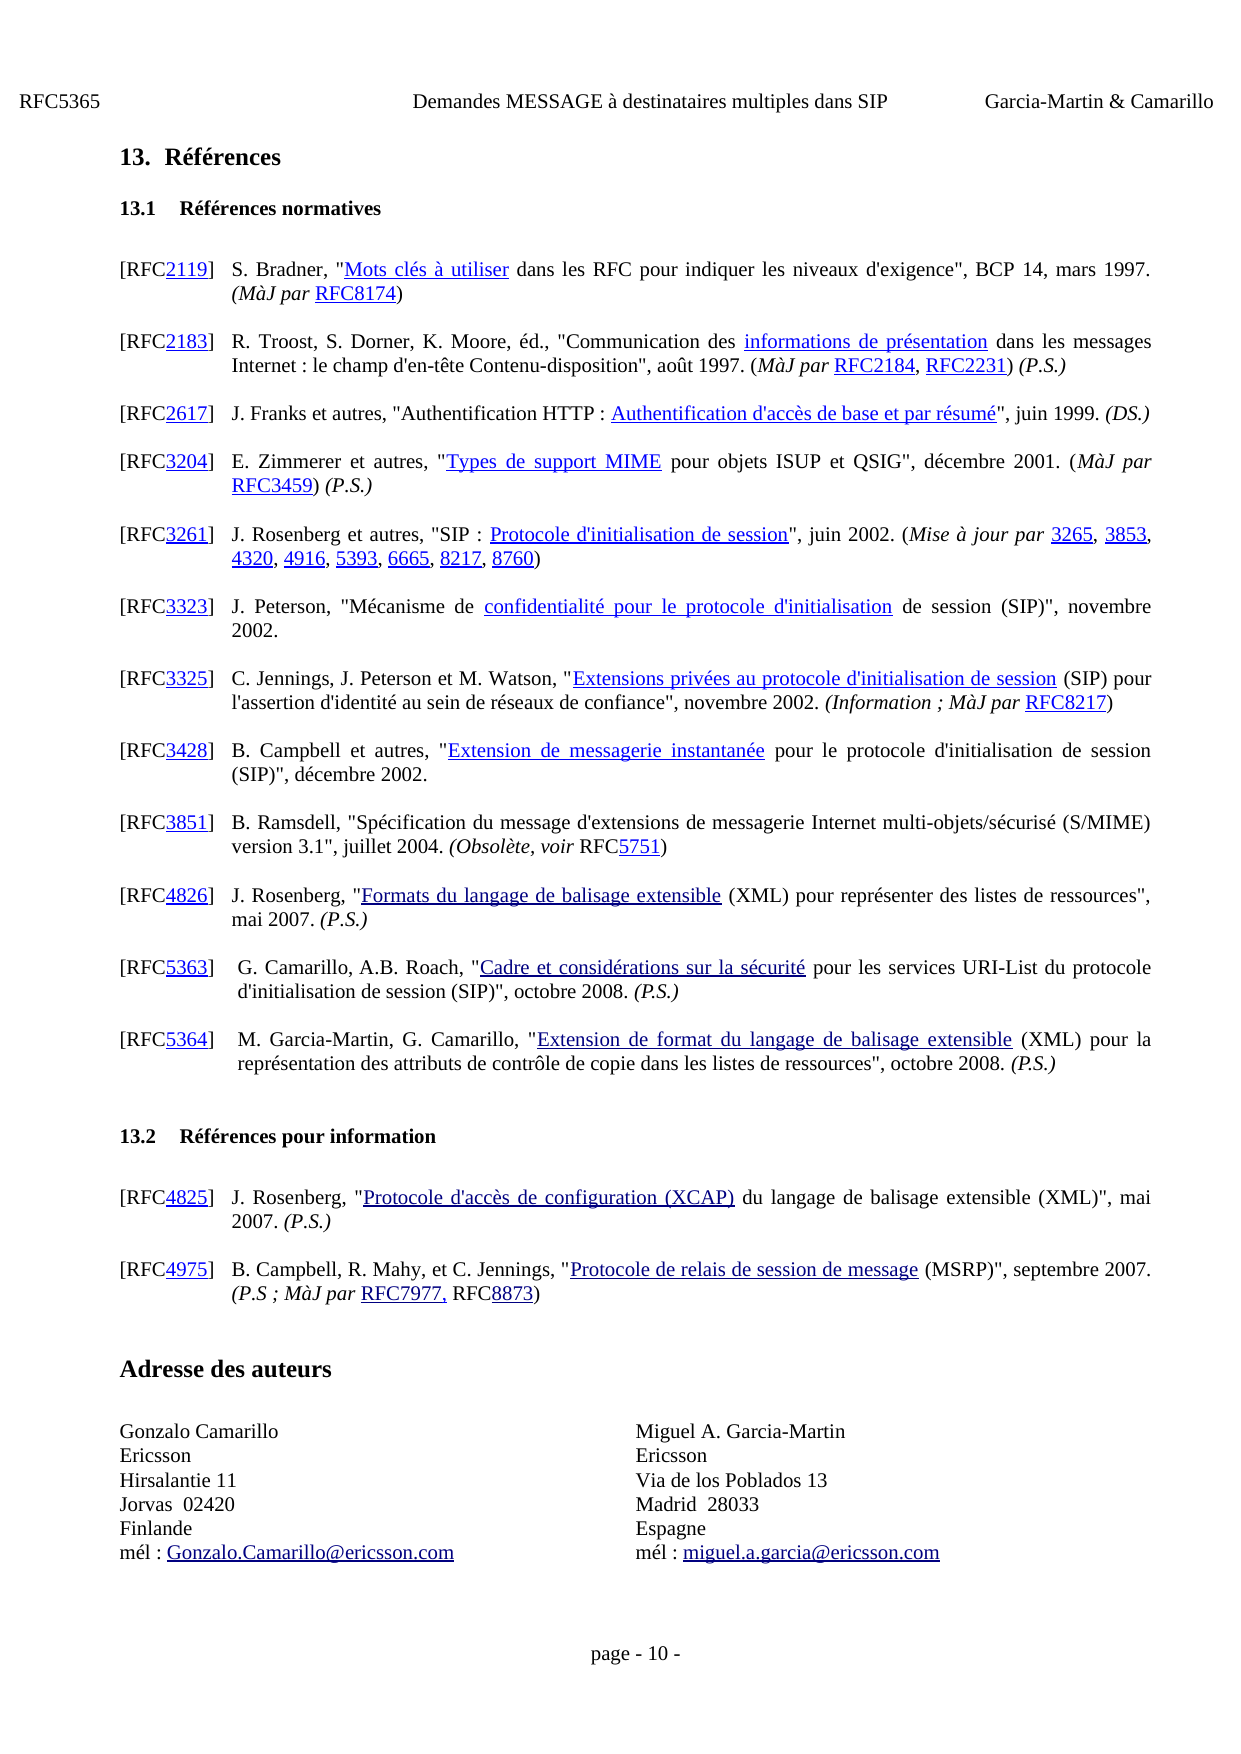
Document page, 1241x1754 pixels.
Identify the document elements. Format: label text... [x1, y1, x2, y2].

subtitle 13.2 Références pour information [119, 1124, 1152, 1148]
subtitle 13. Références [119, 142, 1152, 171]
text [RFC4975] B. Campbell, R. Mahy, et C. Jennings, "Protocole de relais de session de message (MSRP)", septembre 2007. (P.S ; MàJ par RFC7977, RFC8873) [119, 1257, 1152, 1305]
table_header Miguel A. Garcia-Martin [635, 1419, 1152, 1443]
text [RFC3261] J. Rosenberg et autres, "SIP : Protocole d'initialisation de session", juin 2002. (Mise à jour par 3265, 3853, 4320, 4916, 5393, 6665, 8217, 8760) [119, 522, 1152, 570]
text [RFC3325] C. Jennings, J. Peterson et M. Watson, "Extensions privées au protocole d'initialisation de session (SIP) pour l'assertion d'identité au sein de réseaux de confiance", novembre 2002. (Information ; MàJ par RFC8217) [119, 666, 1152, 714]
table_cell Ericsson [635, 1444, 1152, 1467]
text [RFC5363] G. Camarillo, A.B. Roach, "Cadre et considérations sur la sécurité pour les services URI-List du protocole d'initialisation de session (SIP)", octobre 2008. (P.S.) [119, 955, 1152, 1003]
text [RFC5364] M. Garcia-Martin, G. Camarillo, "Extension de format du langage de balisage extensible (XML) pour la représentation des attributs de contrôle de copie dans les listes de ressources", octobre 2008. (P.S.) [119, 1027, 1152, 1075]
subtitle 13.1 Références normatives [119, 196, 1152, 220]
table_cell Via de los Poblados 13 [635, 1468, 1152, 1492]
table_header Gonzalo Camarillo [119, 1419, 635, 1443]
table_cell Hirsalantie 11 [119, 1468, 635, 1492]
text [RFC4826] J. Rosenberg, "Formats du langage de balisage extensible (XML) pour représenter des listes de ressources", mai 2007. (P.S.) [119, 882, 1152, 931]
text [RFC2617] J. Franks et autres, "Authentification HTTP : Authentification d'accès de base et par résumé", juin 1999. (DS.) [119, 401, 1152, 425]
table_cell Ericsson [119, 1444, 635, 1467]
text [RFC3851] B. Ramsdell, "Spécification du message d'extensions de messagerie Internet multi-objets/sécurisé (S/MIME) version 3.1", juillet 2004. (Obsolète, voir RFC5751) [119, 810, 1152, 858]
text [RFC3323] J. Peterson, "Mécanisme de confidentialité pour le protocole d'initialisation de session (SIP)", novembre 2002. [119, 594, 1152, 642]
table_cell mél : Gonzalo.Camarillo@ericsson.com [119, 1540, 635, 1564]
table_cell mél : miguel.a.garcia@ericsson.com [635, 1540, 1152, 1564]
text [RFC2119] S. Bradner, "Mots clés à utiliser dans les RFC pour indiquer les niveaux d'exigence", BCP 14, mars 1997. (MàJ par RFC8174) [119, 257, 1152, 305]
table_cell Jorvas 02420 [119, 1492, 635, 1516]
text [RFC2183] R. Troost, S. Dorner, K. Moore, éd., "Communication des informations de présentation dans les messages Internet : le champ d'en-tête Contenu-disposition", août 1997. (MàJ par RFC2184, RFC2231) (P.S.) [119, 329, 1152, 377]
subtitle Adresse des auteurs [119, 1354, 1152, 1383]
text [RFC4825] J. Rosenberg, "Protocole d'accès de configuration (XCAP) du langage de balisage extensible (XML)", mai 2007. (P.S.) [119, 1185, 1152, 1233]
text [RFC3428] B. Campbell et autres, "Extension de messagerie instantanée pour le protocole d'initialisation de session (SIP)", décembre 2002. [119, 738, 1152, 786]
table_cell Madrid 28033 [635, 1492, 1152, 1516]
text [RFC3204] E. Zimmerer et autres, "Types de support MIME pour objets ISUP et QSIG", décembre 2001. (MàJ par RFC3459) (P.S.) [119, 449, 1152, 497]
table_cell Espagne [635, 1516, 1152, 1540]
table_cell Finlande [119, 1516, 635, 1540]
